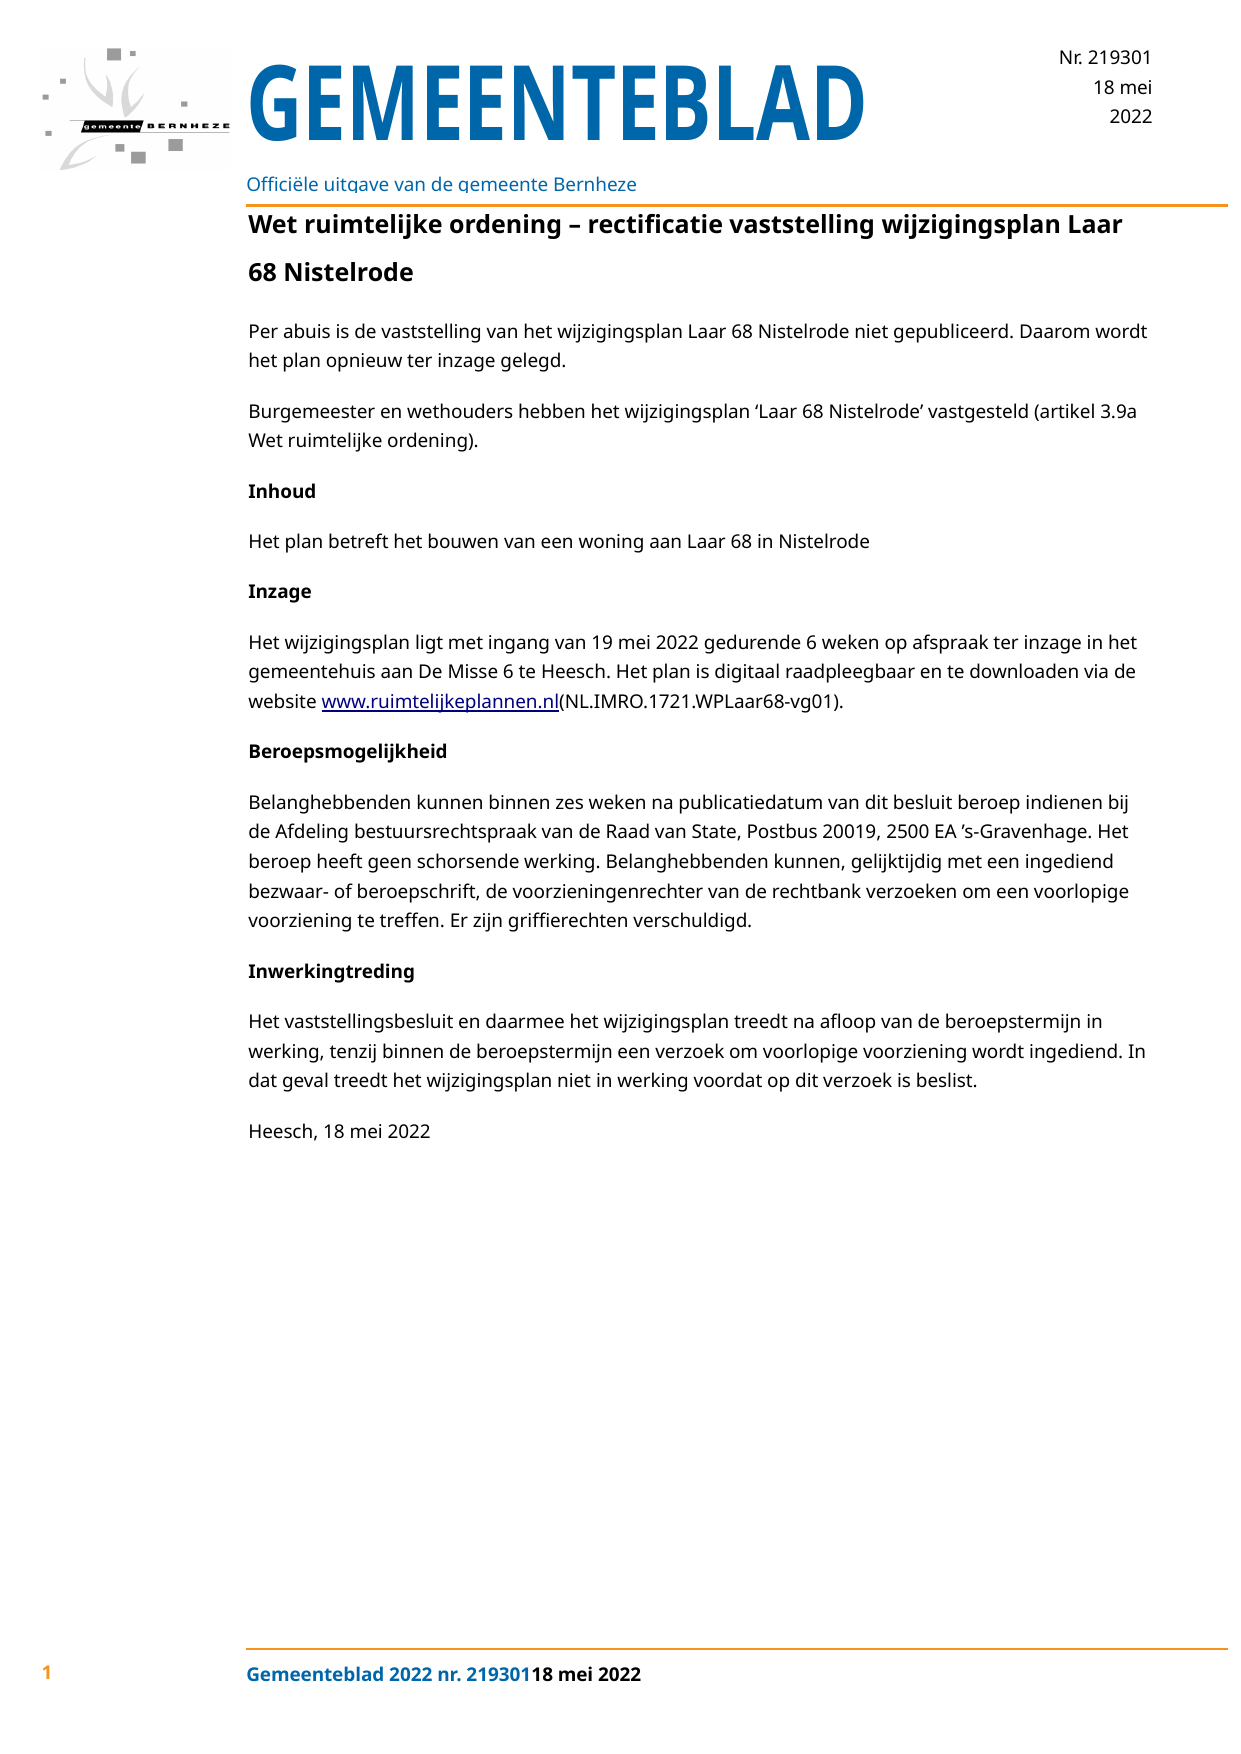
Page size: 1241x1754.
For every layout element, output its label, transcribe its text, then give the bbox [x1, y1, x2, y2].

text Beroepsmogelijkheid [248, 739, 1152, 764]
text Burgemeester en wethouders hebben het wijzigingsplan ‘Laar 68 Nistelrode’ vastgesteld (artikel 3.9a Wet ruimtelijke ordening). [248, 398, 1152, 453]
text Het plan betreft het bouwen van een woning aan Laar 68 in Nistelrode [248, 528, 1152, 554]
text Inzage [248, 579, 1152, 604]
text Per abuis is de vaststelling van het wijzigingsplan Laar 68 Nistelrode niet gepubliceerd. Daarom wordt het plan opnieuw ter inzage gelegd. [248, 318, 1152, 373]
text Wet ruimtelijke ordening – rectificatie vaststelling wijzigingsplan Laar 68 Nistelrode [248, 207, 1152, 288]
text Heesch, 18 mei 2022 [248, 1118, 1152, 1144]
text Het wijzigingsplan ligt met ingang van 19 mei 2022 gedurende 6 weken op afspraak ter inzage in het gemeentehuis aan De Misse 6 te Heesch. Het plan is digitaal raadpleegbaar en te downloaden via de website www.ruimtelijkeplannen.nl(NL.IMRO.1721.WPLaar68-vg01). [248, 629, 1152, 714]
text Belanghebbenden kunnen binnen zes weken na publicatiedatum van dit besluit beroep indienen bij de Afdeling bestuursrechtspraak van de Raad van State, Postbus 20019, 2500 EA ’s-Gravenhage. Het beroep heeft geen schorsende werking. Belanghebbenden kunnen, gelijktijdig met een ingediend bezwaar- of beroepschrift, de voorzieningenrechter van de rechtbank verzoeken om een voorlopige voorziening te treffen. Er zijn griffierechten verschuldigd. [248, 789, 1152, 933]
text Inwerkingtreding [248, 958, 1152, 984]
text Het vaststellingsbesluit en daarmee het wijzigingsplan treedt na afloop van de beroepstermijn in werking, tenzij binnen de beroepstermijn een verzoek om voorlopige voorziening wordt ingediend. In dat geval treedt het wijzigingsplan niet in werking voordat op dit verzoek is beslist. [248, 1008, 1152, 1093]
picture [41, 47, 231, 172]
text Inhoud [248, 478, 1152, 504]
